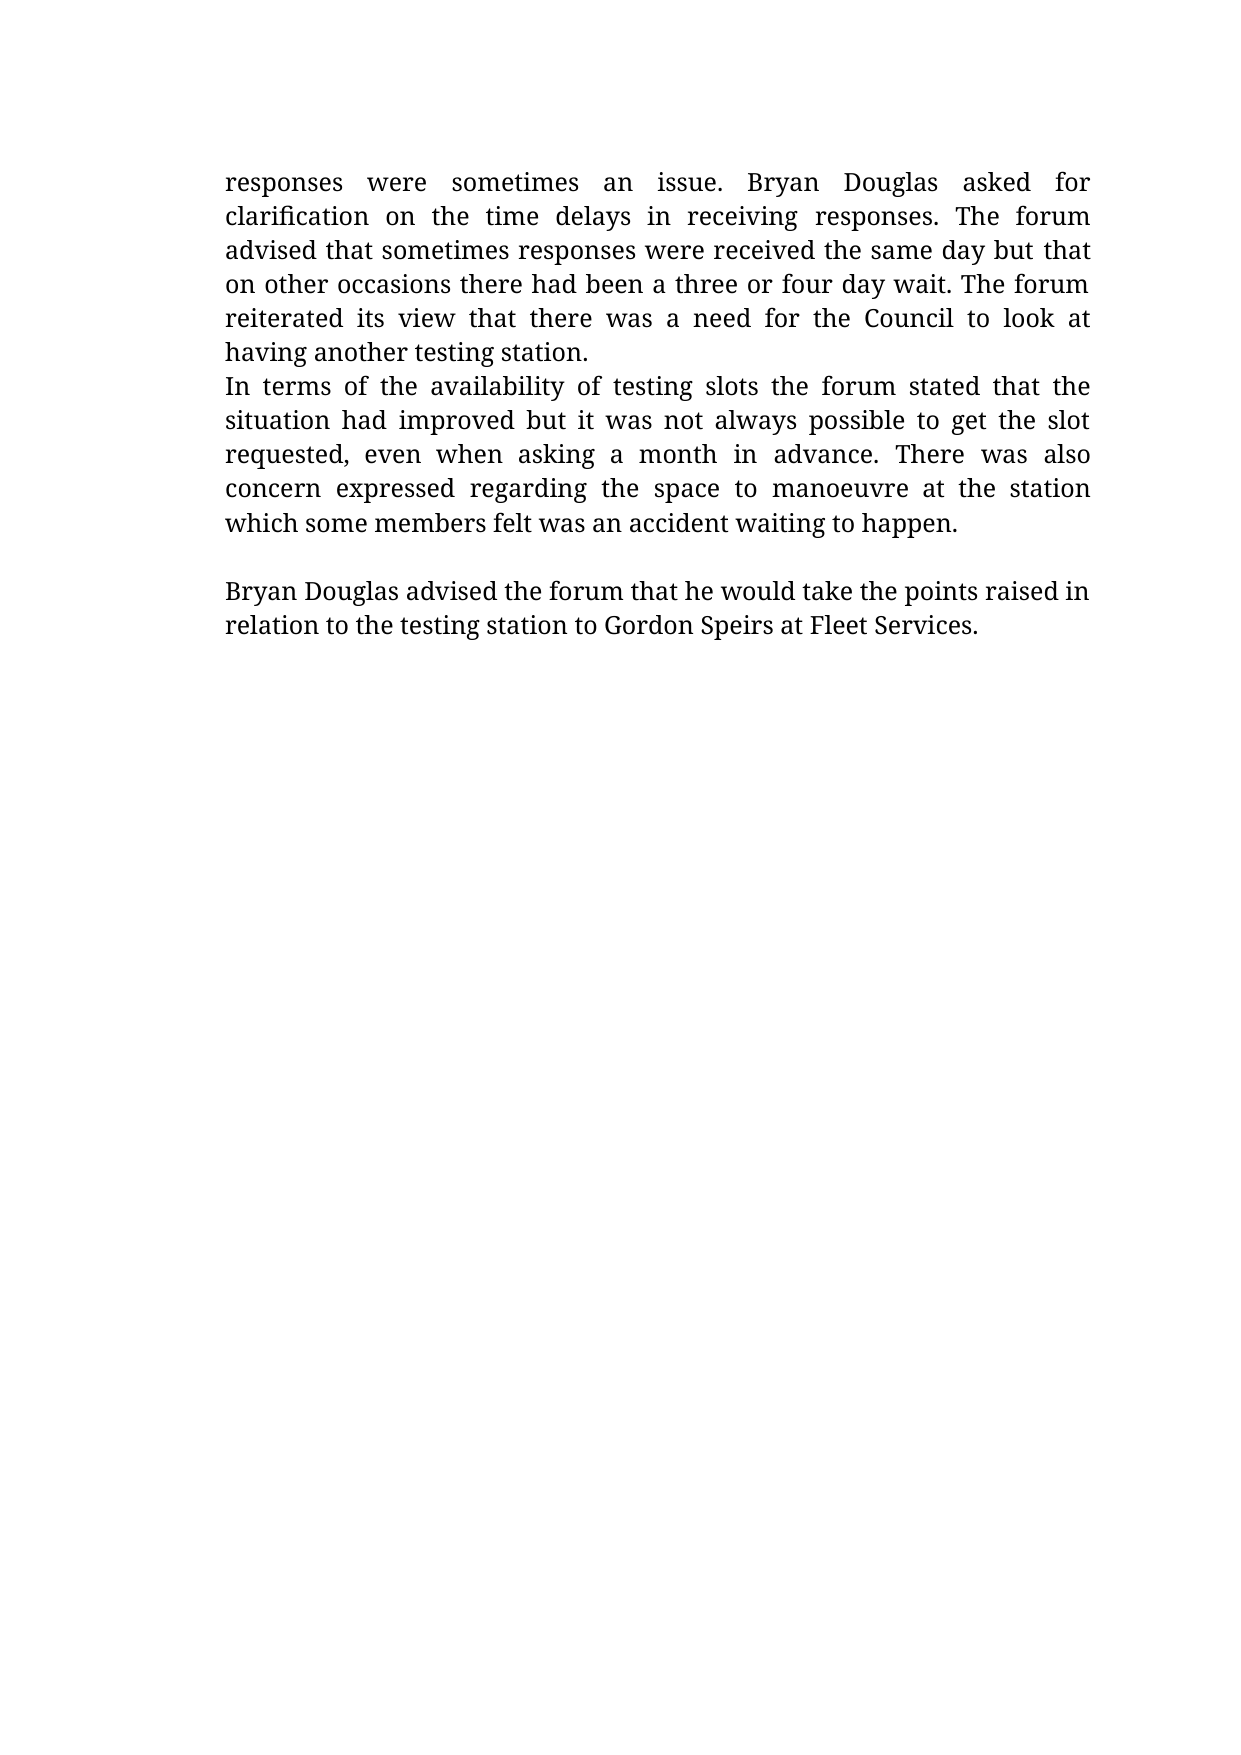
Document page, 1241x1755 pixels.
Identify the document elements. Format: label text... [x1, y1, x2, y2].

text Bryan Douglas advised the forum that he would take the points raised in relation to the testing station to Gordon Speirs at Fleet Services. [225, 573, 1091, 641]
text responses were sometimes an issue. Bryan Douglas asked for clarification on the time delays in receiving responses. The forum advised that sometimes responses were received the same day but that on other occasions there had been a three or four day wait. The forum reiterated its view that there was a need for the Council to look at having another testing station. [225, 164, 1091, 369]
text In terms of the availability of testing slots the forum stated that the situation had improved but it was not always possible to get the slot requested, even when asking a month in advance. There was also concern expressed regarding the space to manoeuvre at the station which some members felt was an accident waiting to happen. [225, 369, 1091, 539]
